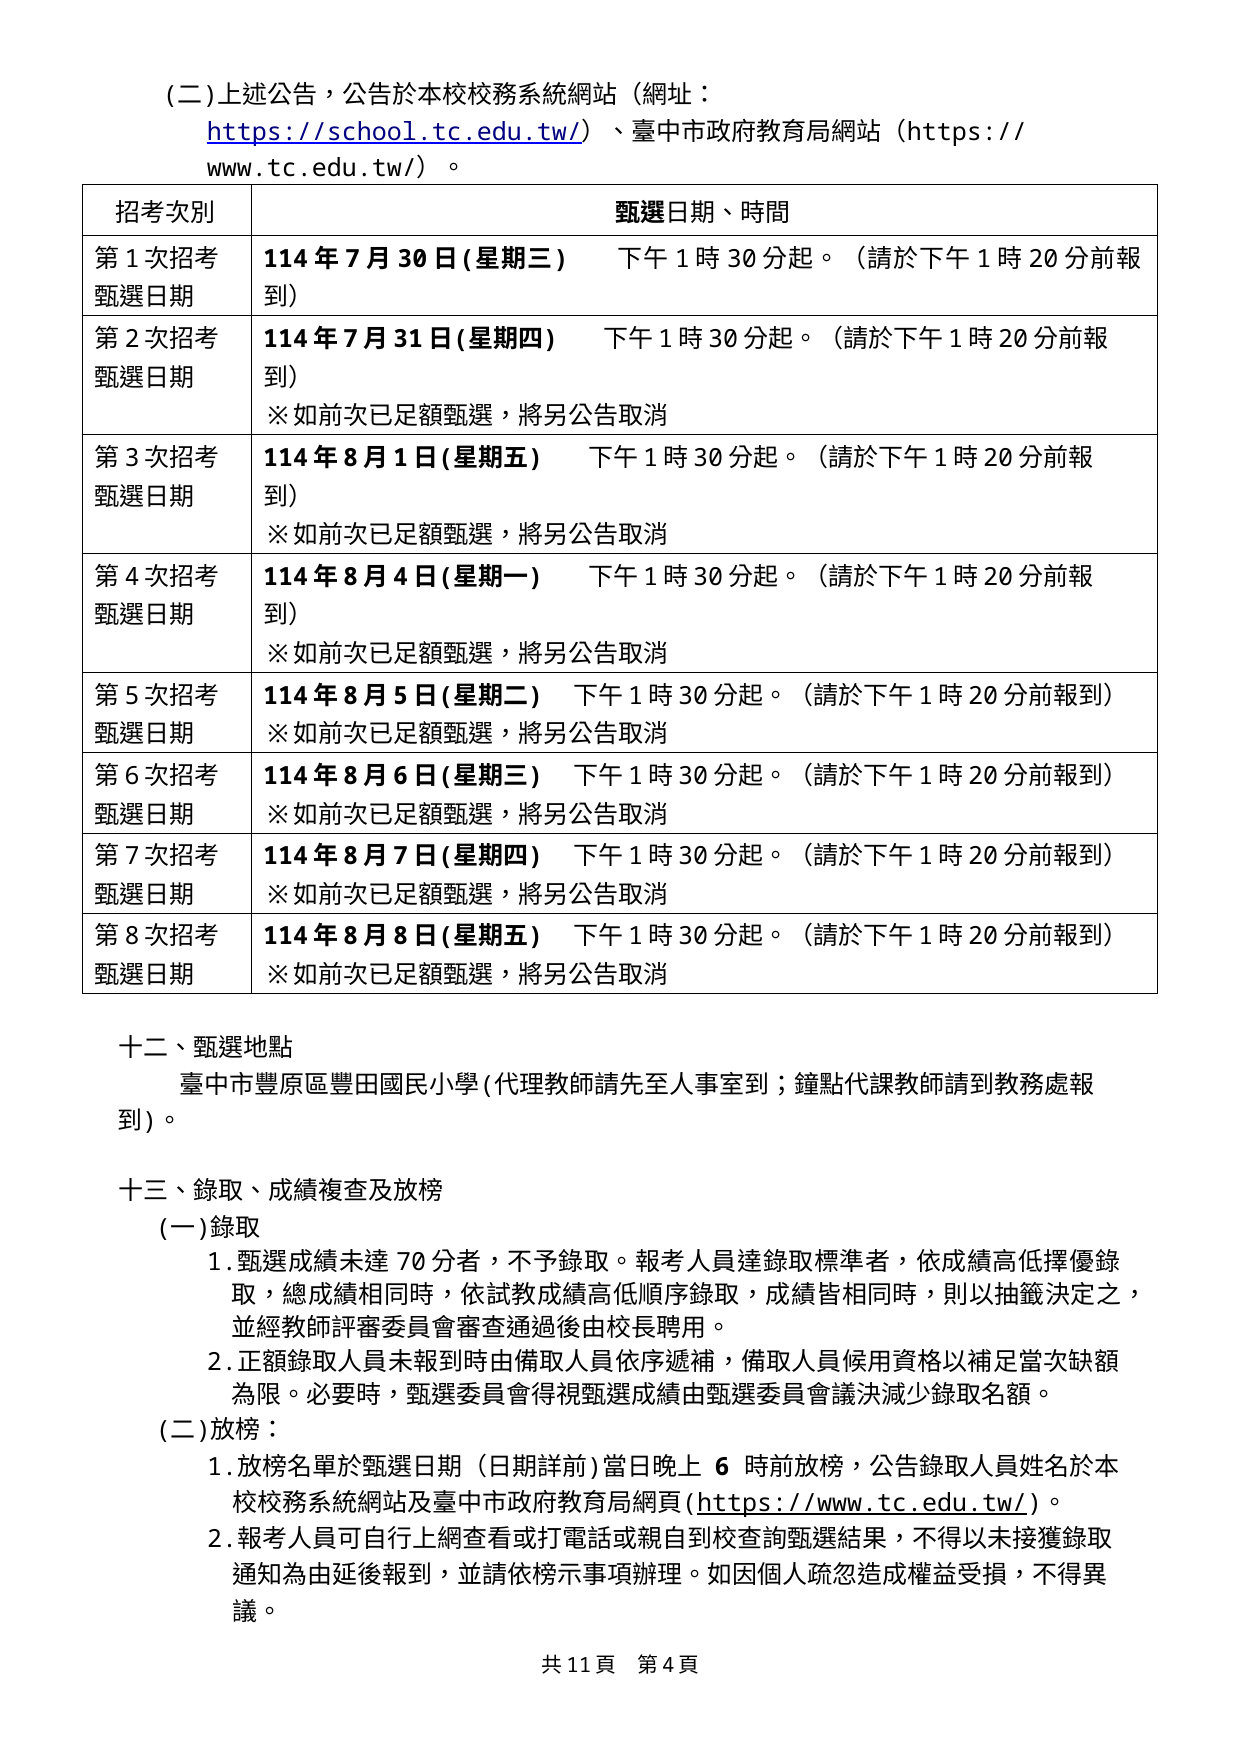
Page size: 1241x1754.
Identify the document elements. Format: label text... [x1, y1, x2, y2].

text 1.放榜名單於甄選日期（日期詳前)當日晚上 6 時前放榜，公告錄取人員姓名於本校校務系統網站及臺中市政府教育局網頁(https://www.tc.edu.tw/)。 [207, 1446, 1122, 1519]
table_cell 第5次招考甄選日期 [83, 673, 251, 752]
text 十三、錄取、成績複查及放榜 [118, 1171, 1122, 1207]
table_cell 114年8月5日(星期二) 下午1時30分起。（請於下午1時20分前報到） ※如前次已足額甄選，將另公告取消 [252, 673, 1157, 752]
table_cell 第7次招考甄選日期 [83, 834, 251, 913]
table_cell 114年8月4日(星期一) 下午1時30分起。（請於下午1時20分前報到） ※如前次已足額甄選，將另公告取消 [252, 554, 1157, 672]
table_cell 114年7月31日(星期四) 下午1時30分起。（請於下午1時20分前報到） ※如前次已足額甄選，將另公告取消 [252, 316, 1157, 434]
text (一)錄取 [156, 1207, 1122, 1243]
table_cell 第3次招考甄選日期 [83, 435, 251, 553]
table_cell 114年7月30日(星期三) 下午1時30分起。（請於下午1時20分前報到） [252, 236, 1157, 315]
table_cell 114年8月8日(星期五) 下午1時30分起。（請於下午1時20分前報到） ※如前次已足額甄選，將另公告取消 [252, 914, 1157, 993]
text 1.甄選成績未達70分者，不予錄取。報考人員達錄取標準者，依成績高低擇優錄取，總成績相同時，依試教成績高低順序錄取，成績皆相同時，則以抽籤決定之，並經教師評審委員會審查通過後由校長聘用。 [207, 1243, 1122, 1343]
table_cell 114年8月7日(星期四) 下午1時30分起。（請於下午1時20分前報到） ※如前次已足額甄選，將另公告取消 [252, 834, 1157, 913]
table_header 甄選日期、時間 [252, 185, 1157, 235]
table_cell 第4次招考甄選日期 [83, 554, 251, 672]
text 臺中市豐原區豐田國民小學(代理教師請先至人事室到；鐘點代課教師請到教務處報到)。 [117, 1064, 1127, 1137]
text (二)放榜： [156, 1410, 1122, 1446]
table_cell 第2次招考甄選日期 [83, 316, 251, 434]
table_cell 第8次招考甄選日期 [83, 914, 251, 993]
table_header 招考次別 [83, 185, 251, 235]
table_cell 第6次招考甄選日期 [83, 753, 251, 832]
table_cell 第1次招考甄選日期 [83, 236, 251, 315]
text 十二、甄選地點 [118, 1028, 1122, 1064]
text 2.報考人員可自行上網查看或打電話或親自到校查詢甄選結果，不得以未接獲錄取通知為由延後報到，並請依榜示事項辦理。如因個人疏忽造成權益受損，不得異議。 [207, 1519, 1122, 1627]
text (二)上述公告，公告於本校校務系統網站（網址：https://school.tc.edu.tw/）、臺中市政府教育局網站（https://www.tc.edu.tw/）。 [148, 75, 1122, 184]
table_cell 114年8月1日(星期五) 下午1時30分起。（請於下午1時20分前報到） ※如前次已足額甄選，將另公告取消 [252, 435, 1157, 553]
table_cell 114年8月6日(星期三) 下午1時30分起。（請於下午1時20分前報到） ※如前次已足額甄選，將另公告取消 [252, 753, 1157, 832]
text 2.正額錄取人員未報到時由備取人員依序遞補，備取人員候用資格以補足當次缺額為限。必要時，甄選委員會得視甄選成績由甄選委員會議決減少錄取名額。 [207, 1343, 1122, 1410]
